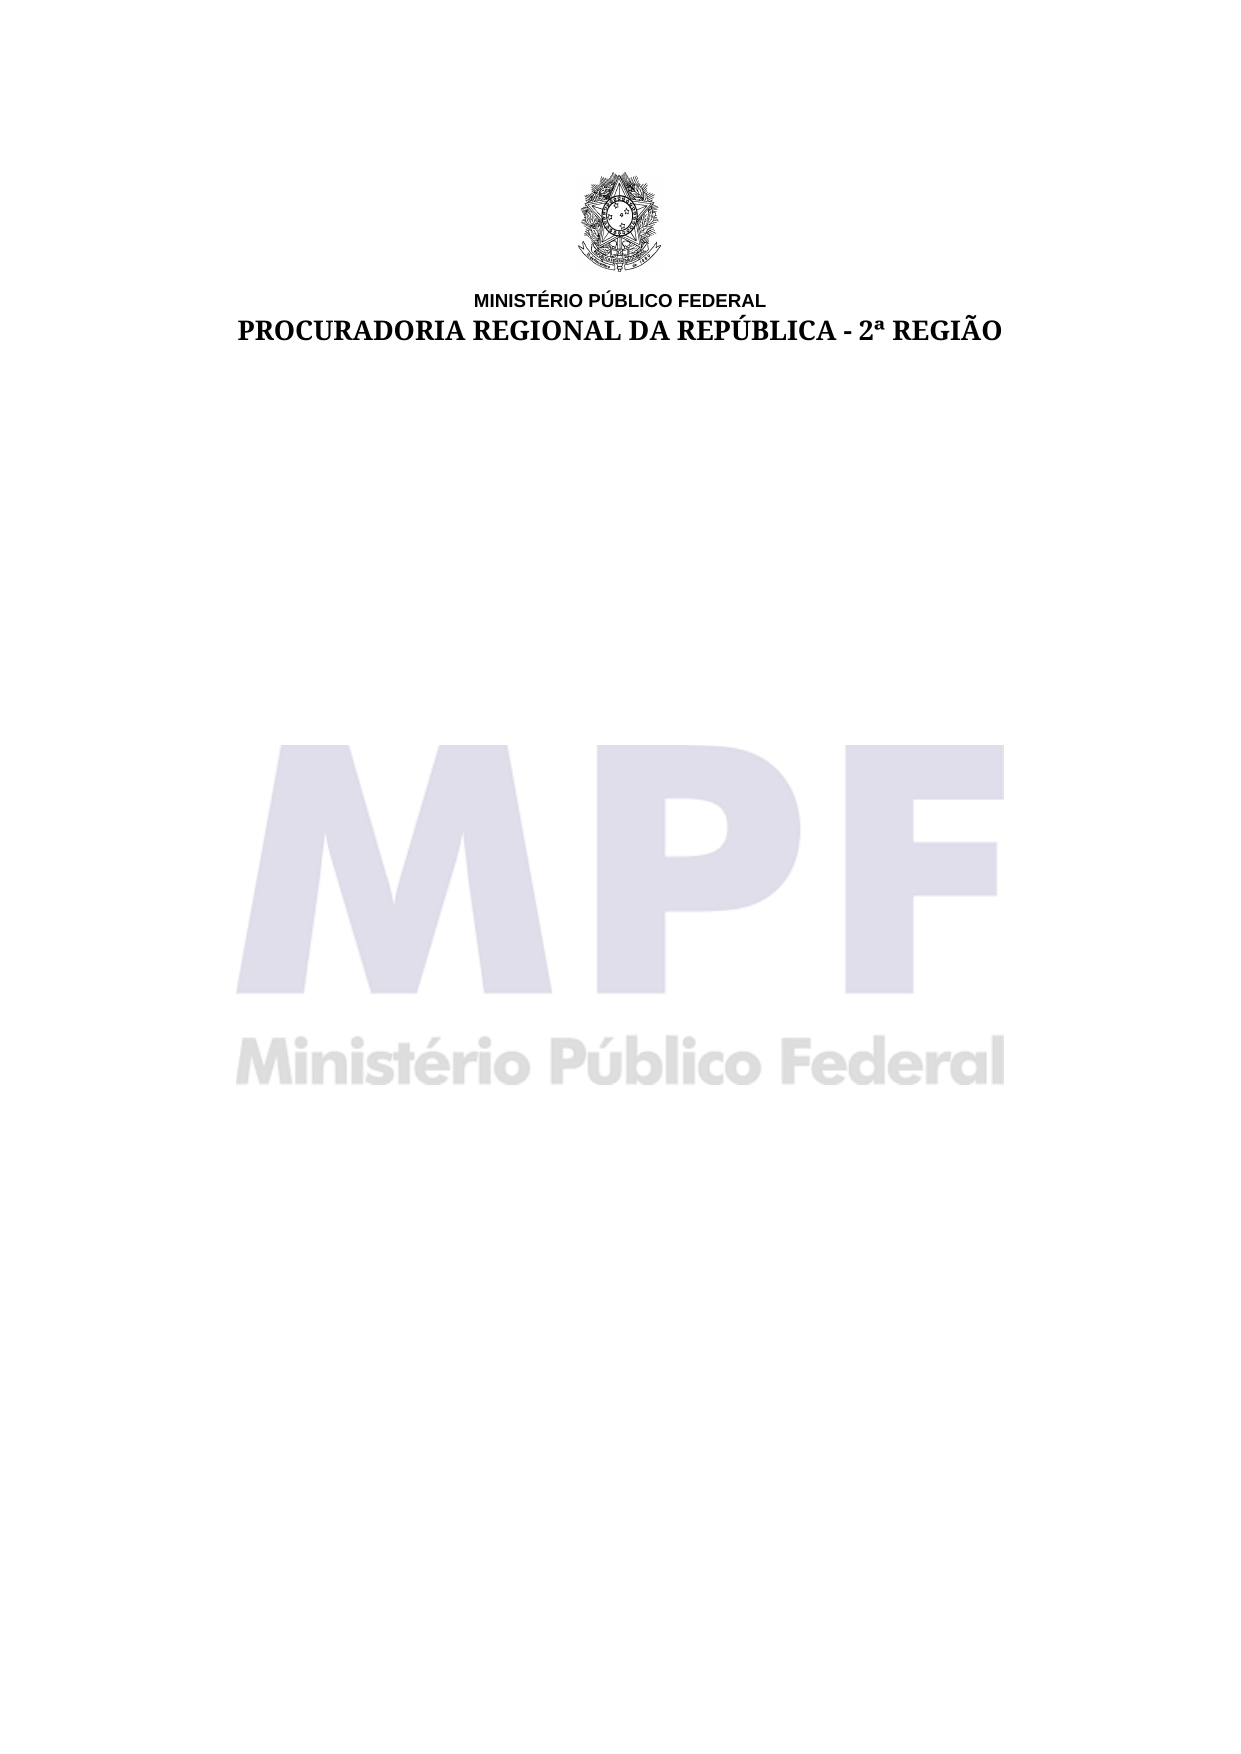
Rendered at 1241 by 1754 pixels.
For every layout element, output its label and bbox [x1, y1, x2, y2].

picture [236, 745, 1004, 1085]
picture [577, 172, 663, 272]
